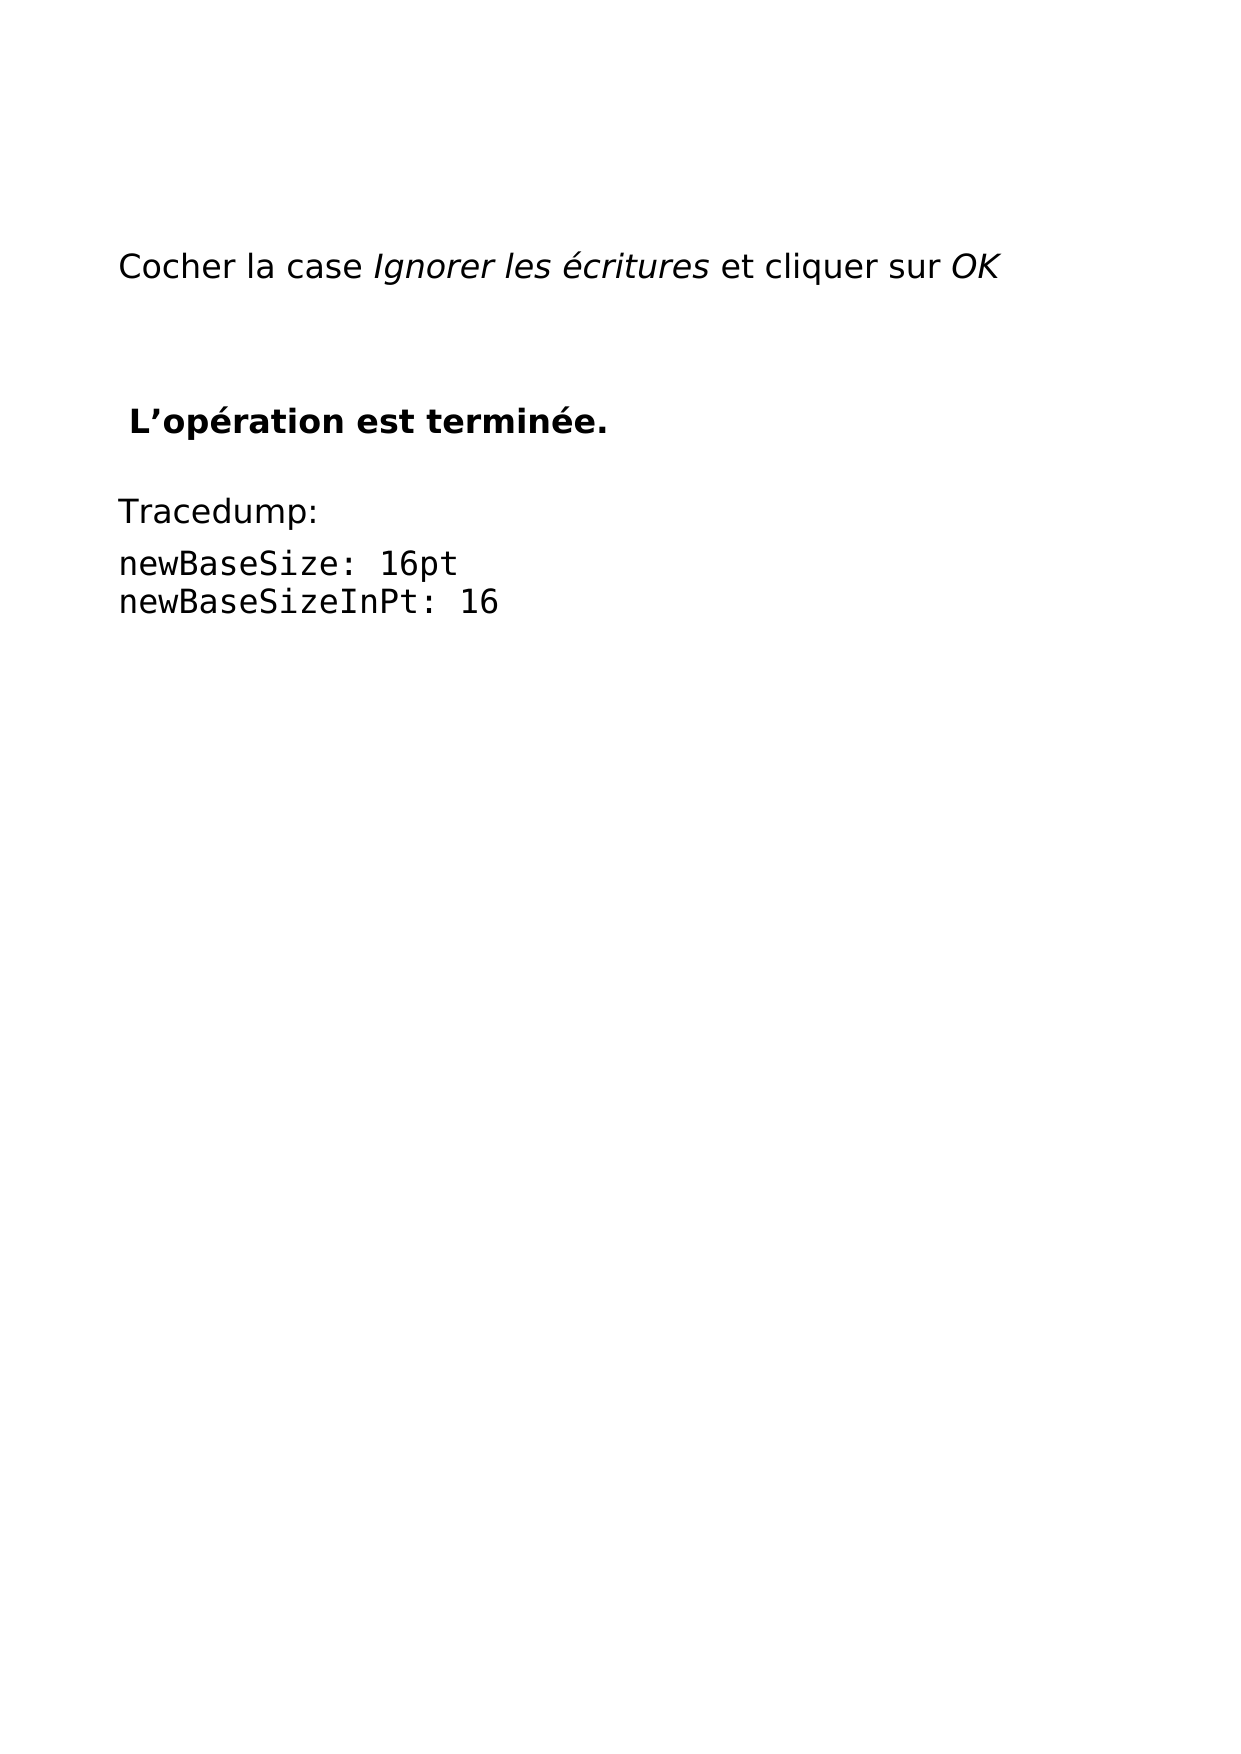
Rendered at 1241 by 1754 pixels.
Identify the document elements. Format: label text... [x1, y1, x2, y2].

text Cocher la case Ignorer les écritures et cliquer sur OK L’opération est terminée. [118, 247, 1122, 441]
text Tracedump: [118, 454, 1122, 532]
text newBaseSize: 16pt newBaseSizeInPt: 16 [118, 544, 1122, 622]
